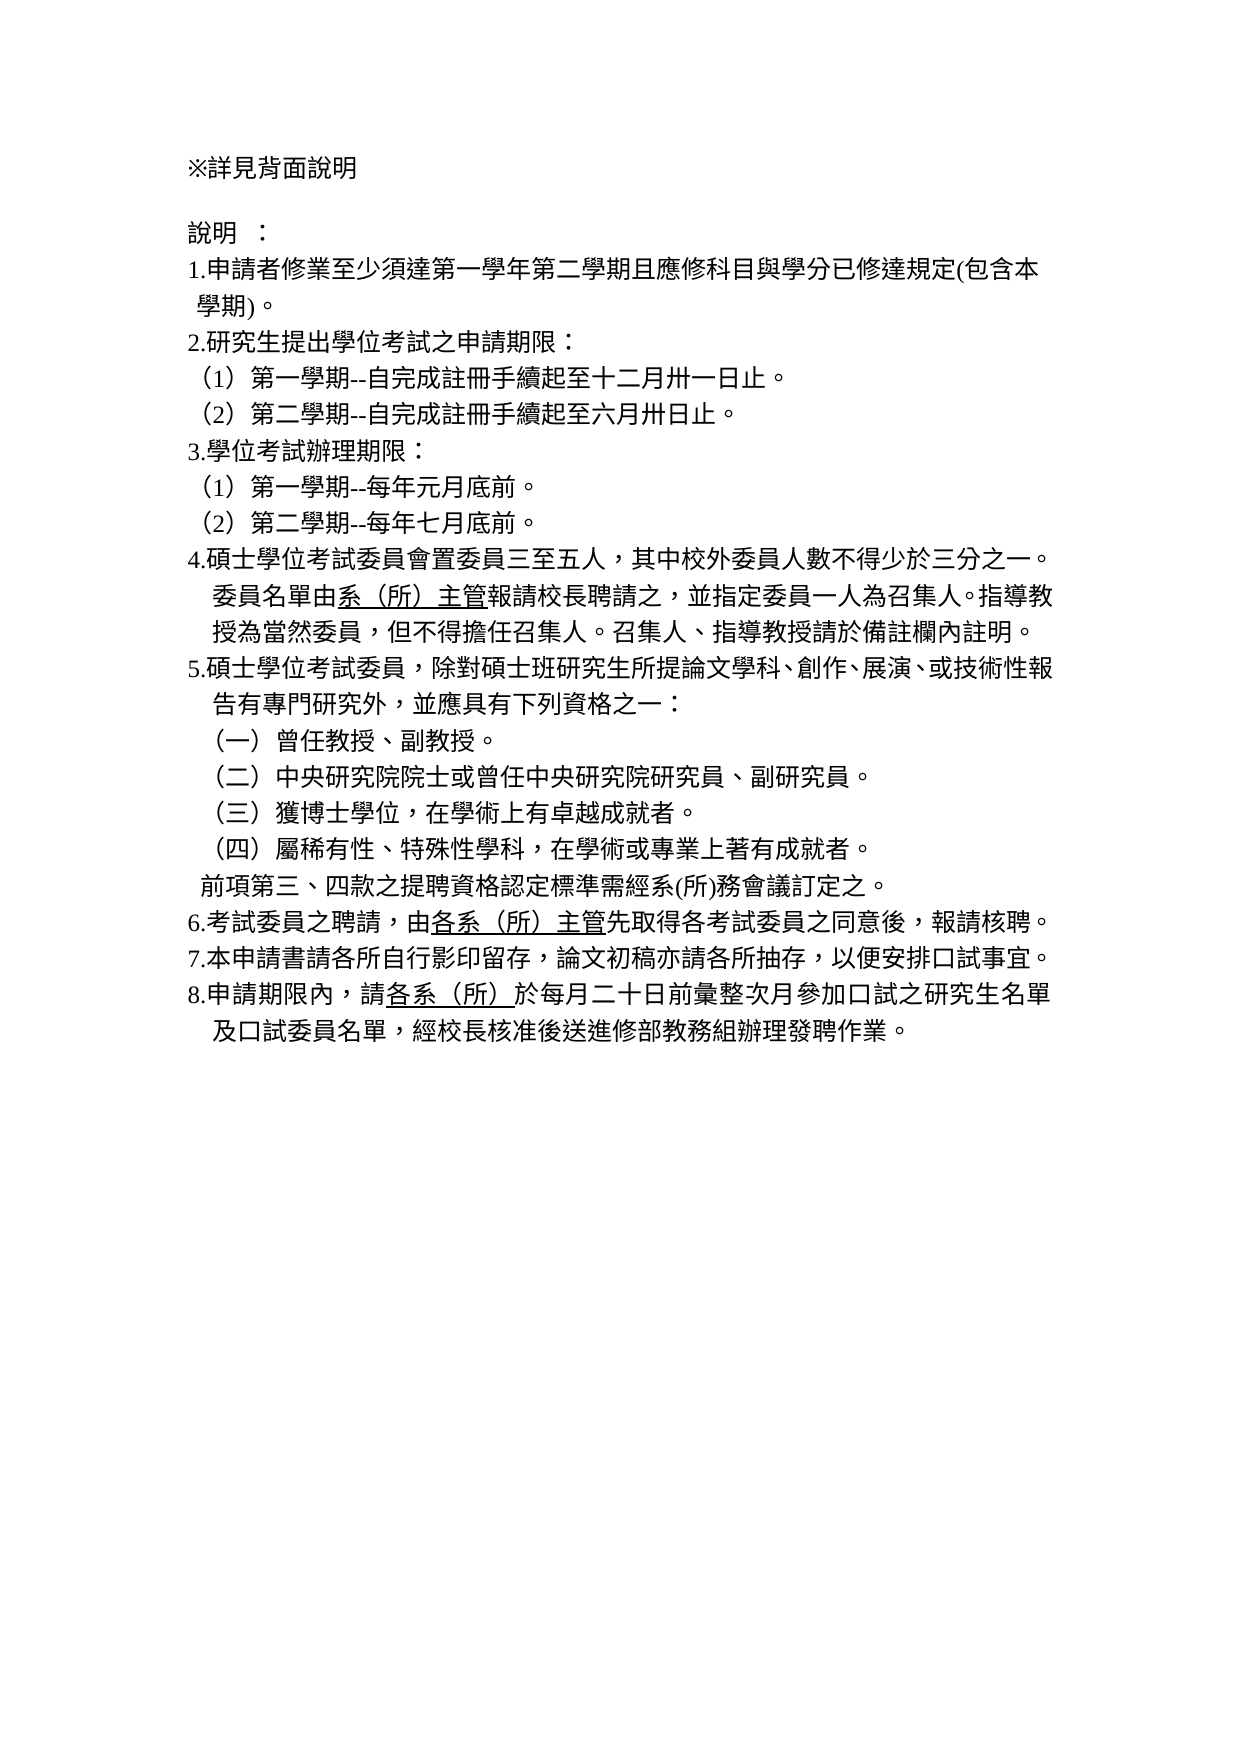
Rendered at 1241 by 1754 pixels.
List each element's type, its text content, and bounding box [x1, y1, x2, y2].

text 說明 ： [187, 213, 1053, 250]
text （2）第二學期--自完成註冊手續起至六月卅日止。 [187, 395, 1053, 431]
text （1）第一學期--每年元月底前。 [187, 467, 965, 503]
text 7.本申請書請各所自行影印留存，論文初稿亦請各所抽存，以便安排口試事宜。 [187, 938, 1053, 975]
text （四）屬稀有性、特殊性學科，在學術或專業上著有成就者。 [187, 830, 965, 866]
text 學期)。 [187, 286, 1053, 322]
text （1）第一學期--自完成註冊手續起至十二月卅一日止。 [187, 358, 1053, 395]
text 前項第三、四款之提聘資格認定標準需經系(所)務會議訂定之。 [187, 866, 978, 902]
text 5.碩士學位考試委員，除對碩士班研究生所提論文學科、創作、展演、或技術性報告有專門研究外，並應具有下列資格之一： [187, 648, 1053, 721]
text （一）曾任教授、副教授。 [187, 721, 965, 757]
text 3.學位考試辦理期限： [187, 431, 965, 467]
text 8.申請期限內，請各系（所）於每月二十日前彙整次月參加口試之研究生名單及口試委員名單，經校長核准後送進修部教務組辦理發聘作業。 [187, 975, 1053, 1047]
text 6.考試委員之聘請，由各系（所）主管先取得各考試委員之同意後，報請核聘。 [187, 902, 1053, 938]
text （三）獲博士學位，在學術上有卓越成就者。 [187, 793, 965, 830]
text ※詳見背面說明 [187, 148, 1053, 185]
text （2）第二學期--每年七月底前。 [187, 503, 965, 540]
text 4.碩士學位考試委員會置委員三至五人，其中校外委員人數不得少於三分之一。委員名單由系（所）主管報請校長聘請之，並指定委員一人為召集人。指導教授為當然委員，但不得擔任召集人。召集人、指導教授請於備註欄內註明。 [187, 540, 1053, 648]
text 2.研究生提出學位考試之申請期限： [187, 322, 1053, 358]
text （二）中央研究院院士或曾任中央研究院研究員、副研究員。 [187, 757, 965, 793]
text 1.申請者修業至少須達第一學年第二學期且應修科目與學分已修達規定(包含本 [187, 250, 1053, 286]
